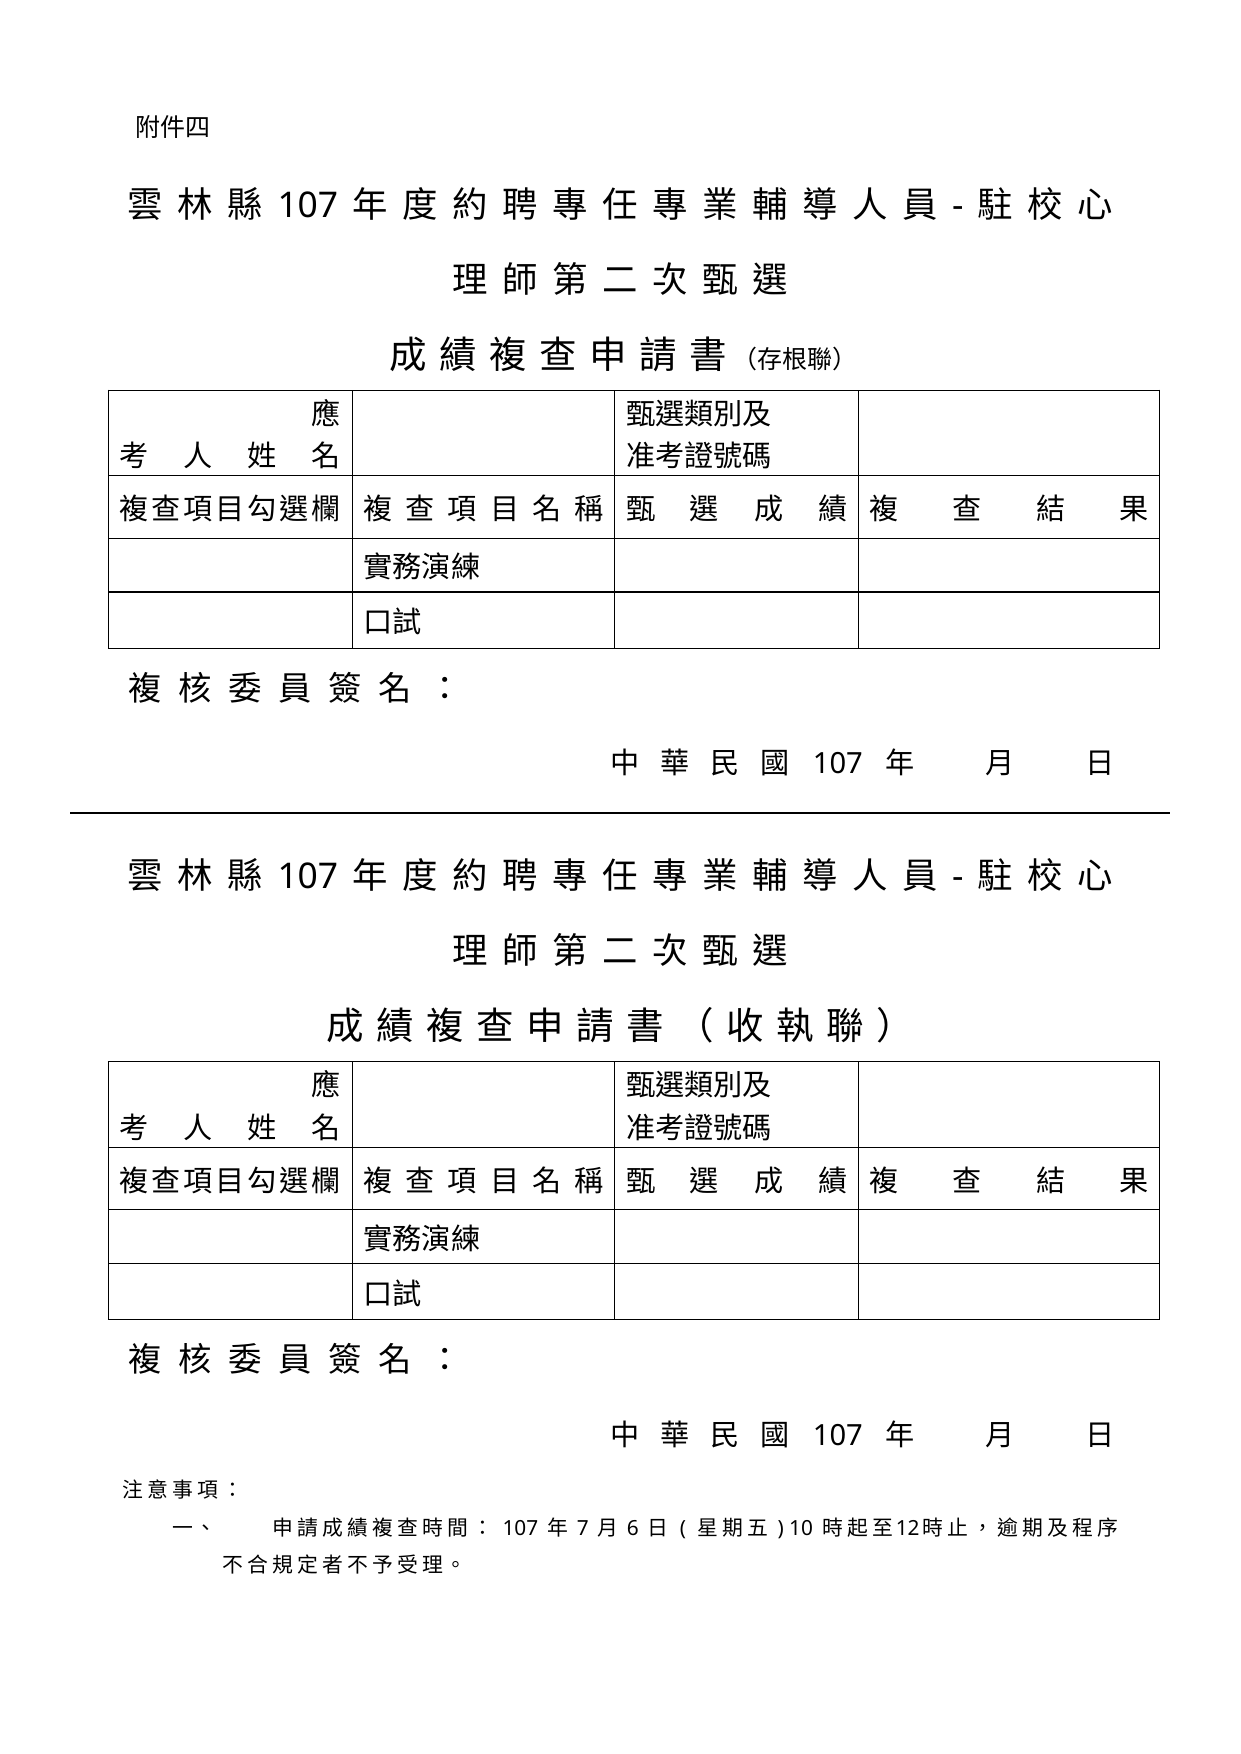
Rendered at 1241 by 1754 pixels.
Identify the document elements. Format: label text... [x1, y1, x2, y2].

table_cell [859, 1210, 1159, 1263]
table_cell [615, 593, 858, 647]
table_header 應考人姓名 [109, 391, 352, 475]
table_cell 實務演練 [353, 1210, 614, 1263]
table_cell [615, 1264, 858, 1319]
table_cell [859, 539, 1159, 591]
table_cell [109, 593, 352, 647]
text [120, 100, 233, 156]
table_cell 口試 [353, 1264, 614, 1319]
text 雲林縣107年度約聘專任專業輔導人員-駐校心理師第二次甄選 [120, 164, 1120, 314]
table_cell [859, 593, 1159, 647]
table_cell 實務演練 [353, 539, 614, 591]
table_cell 複查項目名稱 [353, 1148, 614, 1209]
text 複核委員簽名： [120, 1320, 1125, 1395]
table_cell [859, 1264, 1159, 1319]
table_cell [615, 1210, 858, 1263]
table_cell [109, 1264, 352, 1319]
table_cell 甄選成績 [615, 1148, 858, 1209]
text 中華民國107年 月 日 [120, 1395, 1125, 1470]
text 中華民國107年 月 日 [120, 723, 1125, 798]
text 複核委員簽名： [120, 649, 1125, 723]
table_cell 甄選成績 [615, 476, 858, 538]
table_cell [109, 539, 352, 591]
table_header [353, 391, 614, 475]
table_header [859, 391, 1159, 475]
table_header 應考人姓名 [109, 1062, 352, 1147]
table_cell 複查項目勾選欄 [109, 1148, 352, 1209]
text 附件四 [135, 107, 217, 144]
text 注意事項： [120, 1470, 1125, 1507]
table_header [859, 1062, 1159, 1147]
table_cell 複查結果 [859, 476, 1159, 538]
table_header 甄選類別及 准考證號碼 [615, 1062, 858, 1147]
table_cell [109, 1210, 352, 1263]
table_cell 複查結果 [859, 1148, 1159, 1209]
text 成績複查申請書（存根聯） [120, 314, 1120, 389]
table_header [353, 1062, 614, 1147]
table_cell [615, 539, 858, 591]
table_cell 口試 [353, 593, 614, 647]
text 成績複查申請書（收執聯） [120, 986, 1120, 1061]
text 雲林縣107年度約聘專任專業輔導人員-駐校心理師第二次甄選 [120, 836, 1120, 986]
table_cell 複查項目名稱 [353, 476, 614, 538]
table_cell 複查項目勾選欄 [109, 476, 352, 538]
list 申請成績複查時間：107年7月6日(星期五) 10時起至12時止，逾期及程序不合規定者不予受理。 [158, 1507, 1125, 1582]
table_header 甄選類別及 准考證號碼 [615, 391, 858, 475]
